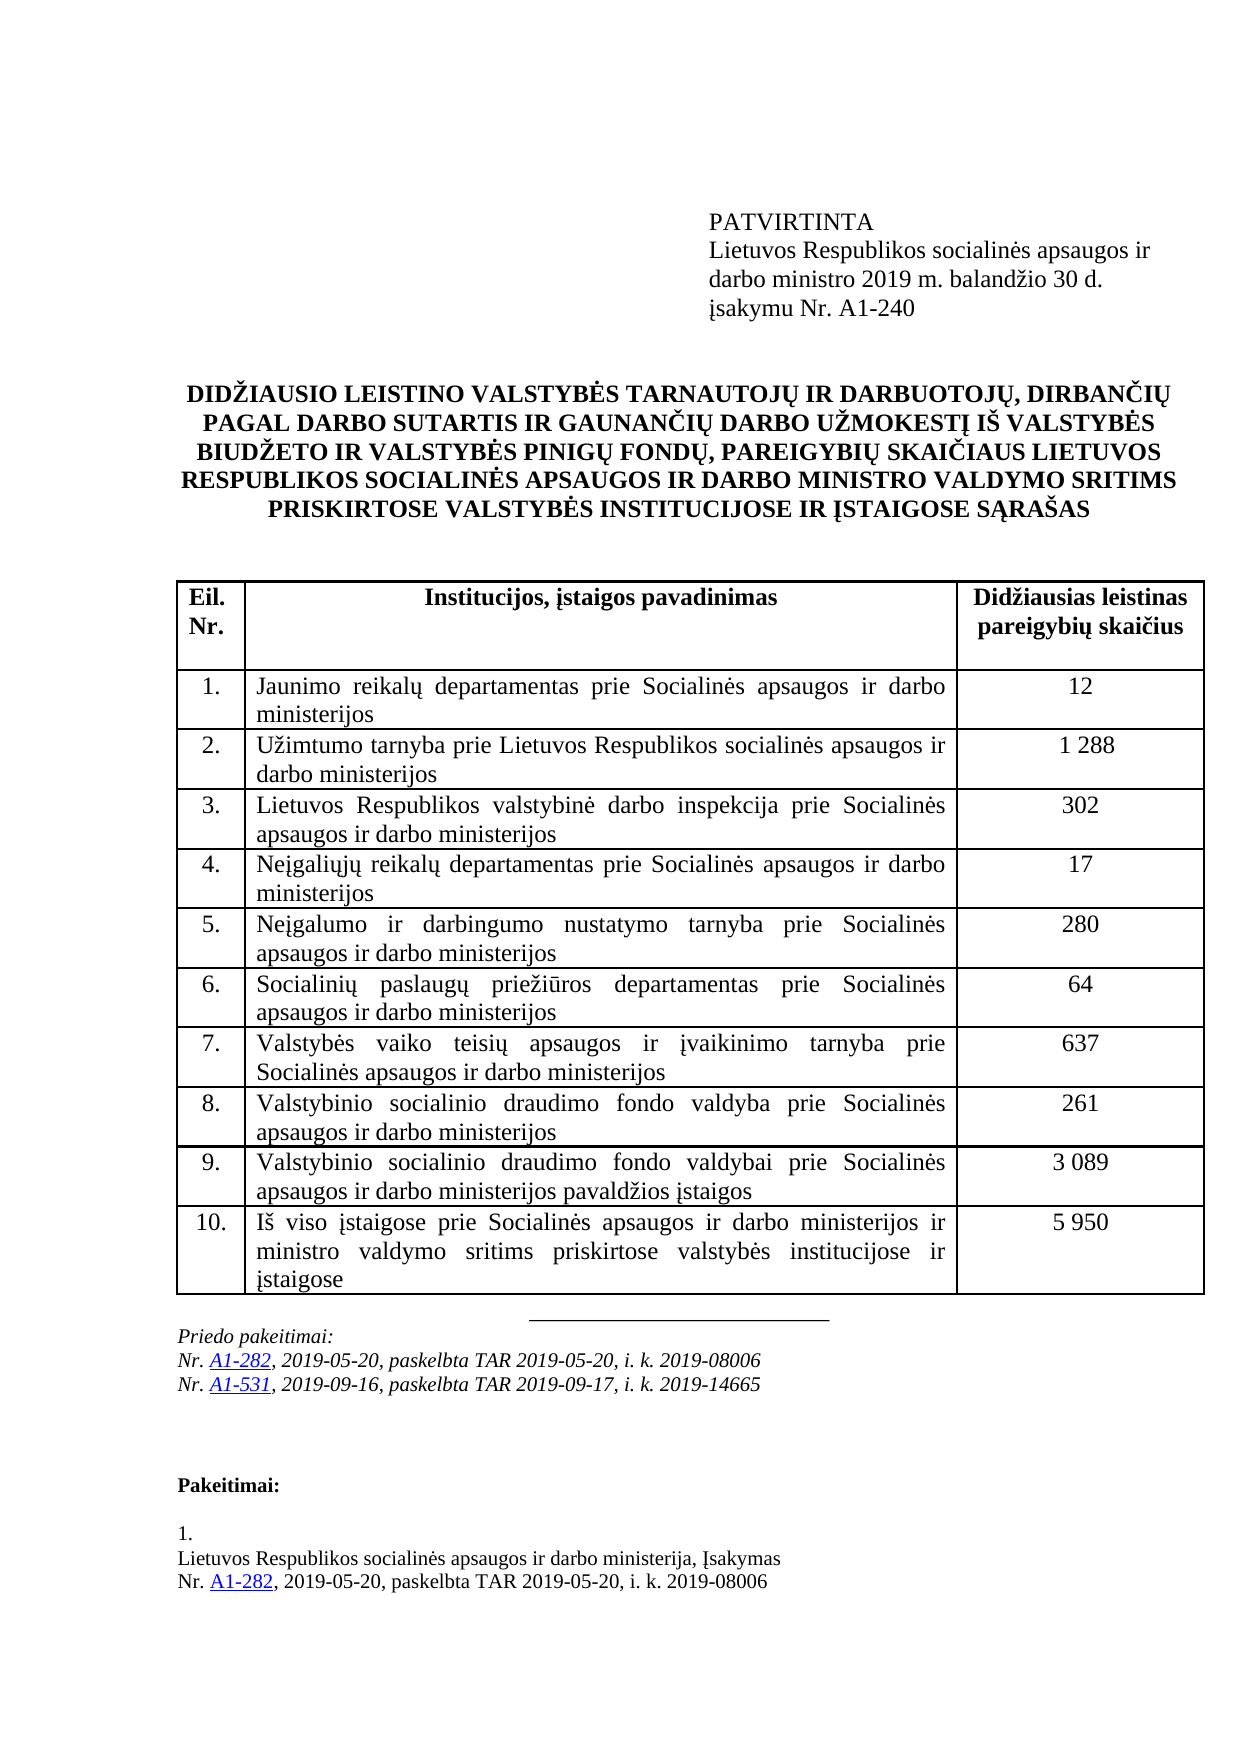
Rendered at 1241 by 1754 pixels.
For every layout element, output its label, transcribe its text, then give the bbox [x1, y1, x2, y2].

table_cell Užimtumo tarnyba prie Lietuvos Respublikos socialinės apsaugos ir darbo ministerijos [246, 730, 956, 788]
table_cell Neįgaliųjų reikalų departamentas prie Socialinės apsaugos ir darbo ministerijos [246, 850, 956, 907]
table_cell Neįgalumo ir darbingumo nustatymo tarnyba prie Socialinės apsaugos ir darbo ministerijos [246, 909, 956, 967]
text darbo ministro 2019 m. balandžio 30 d. įsakymu Nr. A1-240 [709, 264, 1181, 322]
table_cell 3 089 [958, 1148, 1203, 1205]
table_cell 64 [958, 969, 1203, 1026]
text Priedo pakeitimai: [177, 1324, 1181, 1348]
text ________________________ [177, 1295, 1181, 1324]
text Pakeitimai: [177, 1473, 1181, 1497]
table_cell Lietuvos Respublikos valstybinė darbo inspekcija prie Socialinės apsaugos ir darbo ministerijos [246, 790, 956, 847]
text DIDŽIAUSIO LEISTINO VALSTYBĖS TARNAUTOJŲ IR DARBUOTOJŲ, DIRBANČIŲ PAGAL DARBO SUTARTIS IR GAUNANČIŲ DARBO UŽMOKESTĮ IŠ VALSTYBĖS BIUDŽETO IR VALSTYBĖS PINIGŲ FONDŲ, PAREIGYBIŲ SKAIČIAUS LIETUVOS RESPUBLIKOS SOCIALINĖS APSAUGOS IR DARBO MINISTRO VALDYMO SRITIMS PRISKIRTOSE VALSTYBĖS INSTITUCIJOSE IR ĮSTAIGOSE SĄRAŠAS [177, 379, 1181, 523]
table_cell 8. [178, 1088, 244, 1145]
table_cell 9. [178, 1148, 244, 1205]
table_cell Valstybinio socialinio draudimo fondo valdybai prie Socialinės apsaugos ir darbo ministerijos pavaldžios įstaigos [246, 1148, 956, 1205]
text Lietuvos Respublikos socialinės apsaugos ir [709, 235, 1181, 264]
text Nr. A1-282, 2019-05-20, paskelbta TAR 2019-05-20, i. k. 2019-08006 [177, 1569, 1181, 1593]
table_cell Socialinių paslaugų priežiūros departamentas prie Socialinės apsaugos ir darbo ministerijos [246, 969, 956, 1026]
table_cell 302 [958, 790, 1203, 847]
text 1. [177, 1521, 1181, 1545]
table_cell 5. [178, 909, 244, 967]
text PATVIRTINTA [709, 207, 1181, 235]
table_cell Iš viso įstaigose prie Socialinės apsaugos ir darbo ministerijos ir ministro valdymo sritims priskirtose valstybės institucijose ir įstaigose [246, 1207, 956, 1293]
table_header Eil. Nr. [178, 583, 244, 669]
text Lietuvos Respublikos socialinės apsaugos ir darbo ministerija, Įsakymas [177, 1545, 1181, 1569]
table_cell 2. [178, 730, 244, 788]
table_header Institucijos, įstaigos pavadinimas [246, 583, 956, 669]
table_cell 280 [958, 909, 1203, 967]
table_cell 12 [958, 671, 1203, 728]
table_cell 7. [178, 1028, 244, 1086]
table_cell 6. [178, 969, 244, 1026]
table_cell 17 [958, 850, 1203, 907]
table_cell Valstybinio socialinio draudimo fondo valdyba prie Socialinės apsaugos ir darbo ministerijos [246, 1088, 956, 1145]
table_cell Valstybės vaiko teisių apsaugos ir įvaikinimo tarnyba prie Socialinės apsaugos ir darbo ministerijos [246, 1028, 956, 1086]
table_cell 637 [958, 1028, 1203, 1086]
table_cell 1 288 [958, 730, 1203, 788]
table_cell 4. [178, 850, 244, 907]
table_cell 10. [178, 1207, 244, 1293]
text Nr. A1-282, 2019-05-20, paskelbta TAR 2019-05-20, i. k. 2019-08006 [177, 1348, 1181, 1372]
table_cell 3. [178, 790, 244, 847]
text Nr. A1-531, 2019-09-16, paskelbta TAR 2019-09-17, i. k. 2019-14665 [177, 1372, 1181, 1396]
table_cell 5 950 [958, 1207, 1203, 1293]
table_cell Jaunimo reikalų departamentas prie Socialinės apsaugos ir darbo ministerijos [246, 671, 956, 728]
table_cell 261 [958, 1088, 1203, 1145]
table_cell 1. [178, 671, 244, 728]
table_header Didžiausias leistinas pareigybių skaičius [958, 583, 1203, 669]
